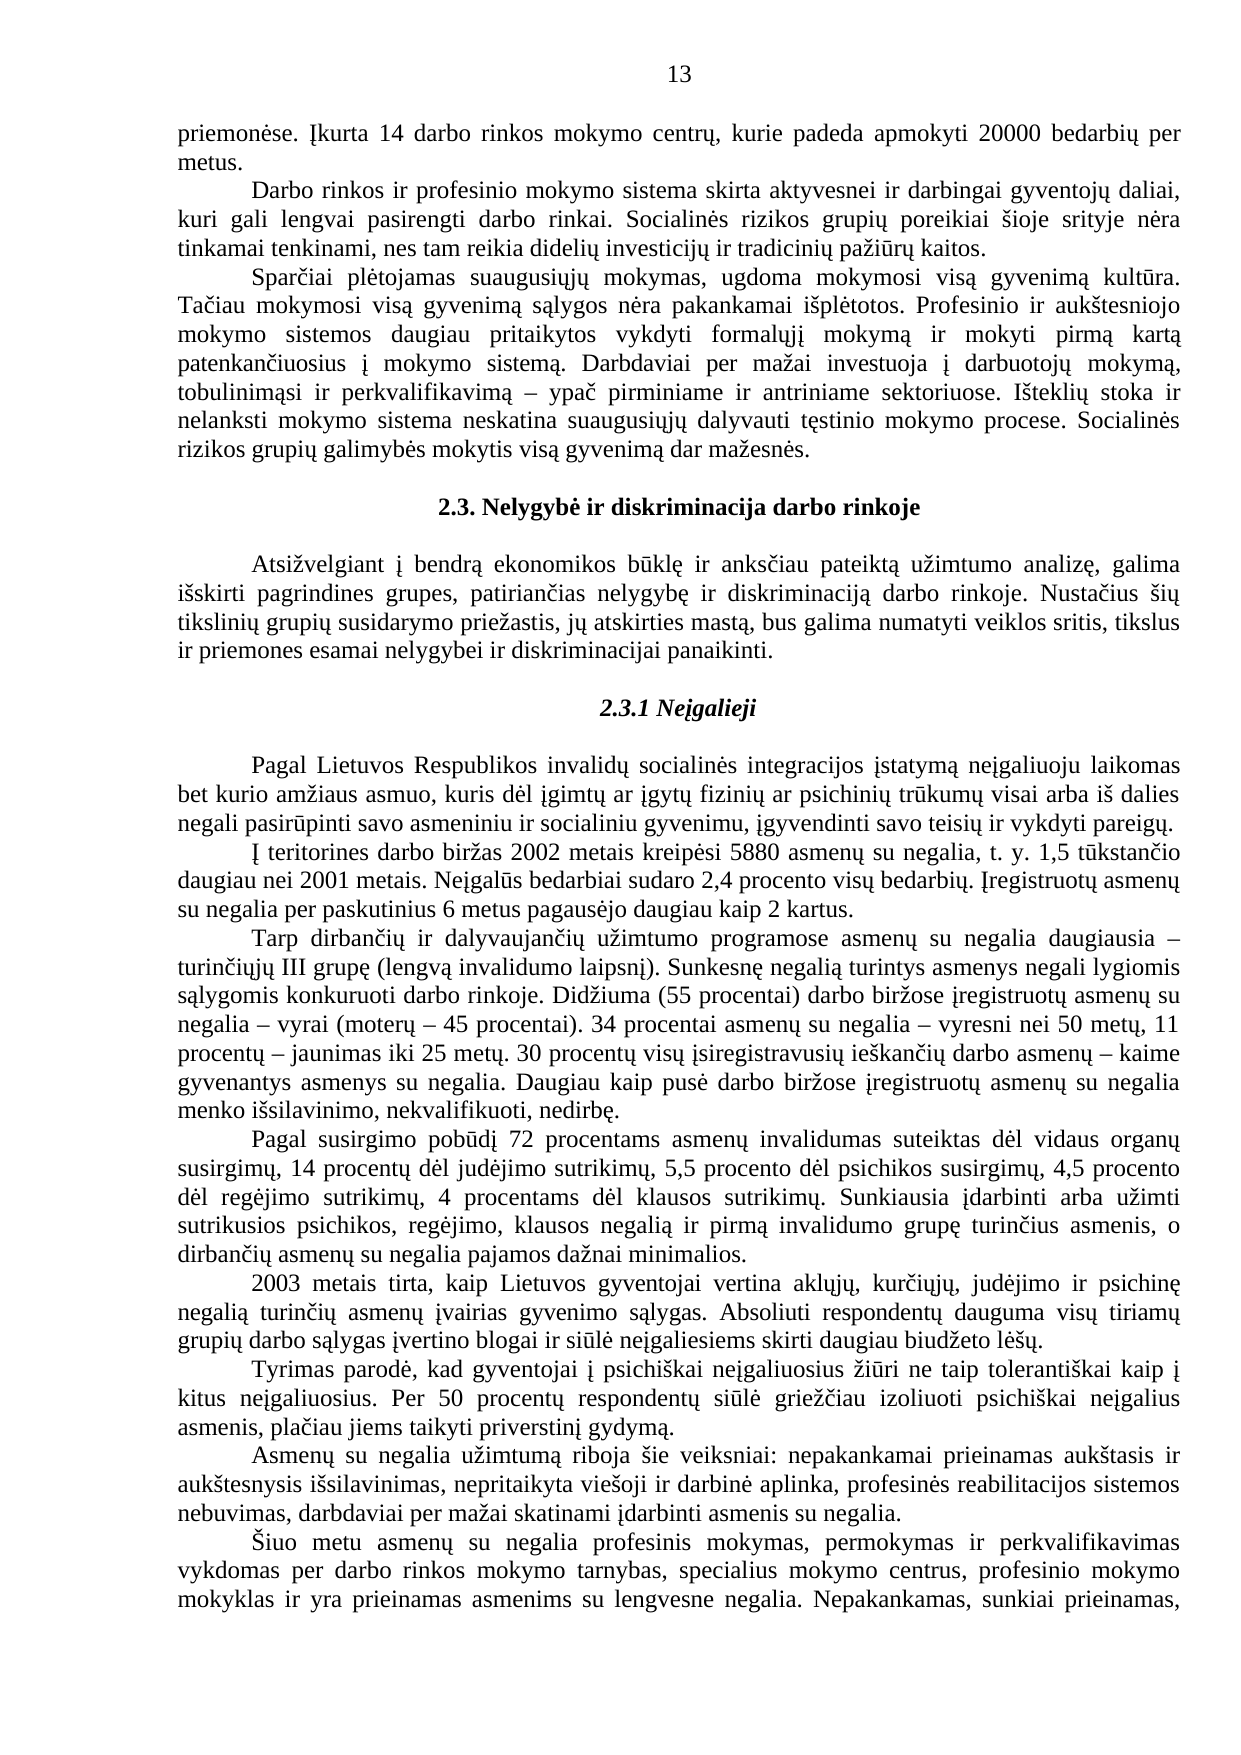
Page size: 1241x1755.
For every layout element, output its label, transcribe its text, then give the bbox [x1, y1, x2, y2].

text Šiuo metu asmenų su negalia profesinis mokymas, permokymas ir perkvalifikavimas vykdomas per darbo rinkos mokymo tarnybas, specialius mokymo centrus, profesinio mokymo mokyklas ir yra prieinamas asmenims su lengvesne negalia. Nepakankamas, sunkiai prieinamas, [177, 1527, 1181, 1613]
text Asmenų su negalia užimtumą riboja šie veiksniai: nepakankamai prieinamas aukštasis ir aukštesnysis išsilavinimas, nepritaikyta viešoji ir darbinė aplinka, profesinės reabilitacijos sistemos nebuvimas, darbdaviai per mažai skatinami įdarbinti asmenis su negalia. [177, 1441, 1181, 1527]
text Tyrimas parodė, kad gyventojai į psichiškai neįgaliuosius žiūri ne taip tolerantiškai kaip į kitus neįgaliuosius. Per 50 procentų respondentų siūlė griežčiau izoliuoti psichiškai neįgalius asmenis, plačiau jiems taikyti priverstinį gydymą. [177, 1354, 1181, 1441]
text 2.3.1 Neįgalieji [177, 693, 1181, 722]
text 2003 metais tirta, kaip Lietuvos gyventojai vertina aklųjų, kurčiųjų, judėjimo ir psichinę negalią turinčių asmenų įvairias gyvenimo sąlygas. Absoliuti respondentų dauguma visų tiriamų grupių darbo sąlygas įvertino blogai ir siūlė neįgaliesiems skirti daugiau biudžeto lėšų. [177, 1268, 1181, 1354]
text Darbo rinkos ir profesinio mokymo sistema skirta aktyvesnei ir darbingai gyventojų daliai, kuri gali lengvai pasirengti darbo rinkai. Socialinės rizikos grupių poreikiai šioje srityje nėra tinkamai tenkinami, nes tam reikia didelių investicijų ir tradicinių pažiūrų kaitos. [177, 176, 1181, 262]
text Į teritorines darbo biržas 2002 metais kreipėsi 5880 asmenų su negalia, t. y. 1,5 tūkstančio daugiau nei 2001 metais. Neįgalūs bedarbiai sudaro 2,4 procento visų bedarbių. Įregistruotų asmenų su negalia per paskutinius 6 metus pagausėjo daugiau kaip 2 kartus. [177, 837, 1181, 923]
text Pagal Lietuvos Respublikos invalidų socialinės integracijos įstatymą neįgaliuoju laikomas bet kurio amžiaus asmuo, kuris dėl įgimtų ar įgytų fizinių ar psichinių trūkumų visai arba iš dalies negali pasirūpinti savo asmeniniu ir socialiniu gyvenimu, įgyvendinti savo teisių ir vykdyti pareigų. [177, 751, 1181, 837]
text 2.3. Nelygybė ir diskriminacija darbo rinkoje [177, 492, 1181, 521]
text priemonėse. Įkurta 14 darbo rinkos mokymo centrų, kurie padeda apmokyti 20000 bedarbių per metus. [177, 118, 1181, 176]
text Sparčiai plėtojamas suaugusiųjų mokymas, ugdoma mokymosi visą gyvenimą kultūra. Tačiau mokymosi visą gyvenimą sąlygos nėra pakankamai išplėtotos. Profesinio ir aukštesniojo mokymo sistemos daugiau pritaikytos vykdyti formalųjį mokymą ir mokyti pirmą kartą patenkančiuosius į mokymo sistemą. Darbdaviai per mažai investuoja į darbuotojų mokymą, tobulinimąsi ir perkvalifikavimą – ypač pirminiame ir antriniame sektoriuose. Išteklių stoka ir nelanksti mokymo sistema neskatina suaugusiųjų dalyvauti tęstinio mokymo procese. Socialinės rizikos grupių galimybės mokytis visą gyvenimą dar mažesnės. [177, 262, 1181, 463]
text Atsižvelgiant į bendrą ekonomikos būklę ir anksčiau pateiktą užimtumo analizę, galima išskirti pagrindines grupes, patiriančias nelygybę ir diskriminaciją darbo rinkoje. Nustačius šių tikslinių grupių susidarymo priežastis, jų atskirties mastą, bus galima numatyti veiklos sritis, tikslus ir priemones esamai nelygybei ir diskriminacijai panaikinti. [177, 549, 1181, 664]
text Tarp dirbančių ir dalyvaujančių užimtumo programose asmenų su negalia daugiausia –turinčiųjų III grupę (lengvą invalidumo laipsnį). Sunkesnę negalią turintys asmenys negali lygiomis sąlygomis konkuruoti darbo rinkoje. Didžiuma (55 procentai) darbo biržose įregistruotų asmenų su negalia – vyrai (moterų – 45 procentai). 34 procentai asmenų su negalia – vyresni nei 50 metų, 11 procentų – jaunimas iki 25 metų. 30 procentų visų įsiregistravusių ieškančių darbo asmenų – kaime gyvenantys asmenys su negalia. Daugiau kaip pusė darbo biržose įregistruotų asmenų su negalia menko išsilavinimo, nekvalifikuoti, nedirbę. [177, 923, 1181, 1124]
text Pagal susirgimo pobūdį 72 procentams asmenų invalidumas suteiktas dėl vidaus organų susirgimų, 14 procentų dėl judėjimo sutrikimų, 5,5 procento dėl psichikos susirgimų, 4,5 procento dėl regėjimo sutrikimų, 4 procentams dėl klausos sutrikimų. Sunkiausia įdarbinti arba užimti sutrikusios psichikos, regėjimo, klausos negalią ir pirmą invalidumo grupę turinčius asmenis, o dirbančių asmenų su negalia pajamos dažnai minimalios. [177, 1124, 1181, 1268]
